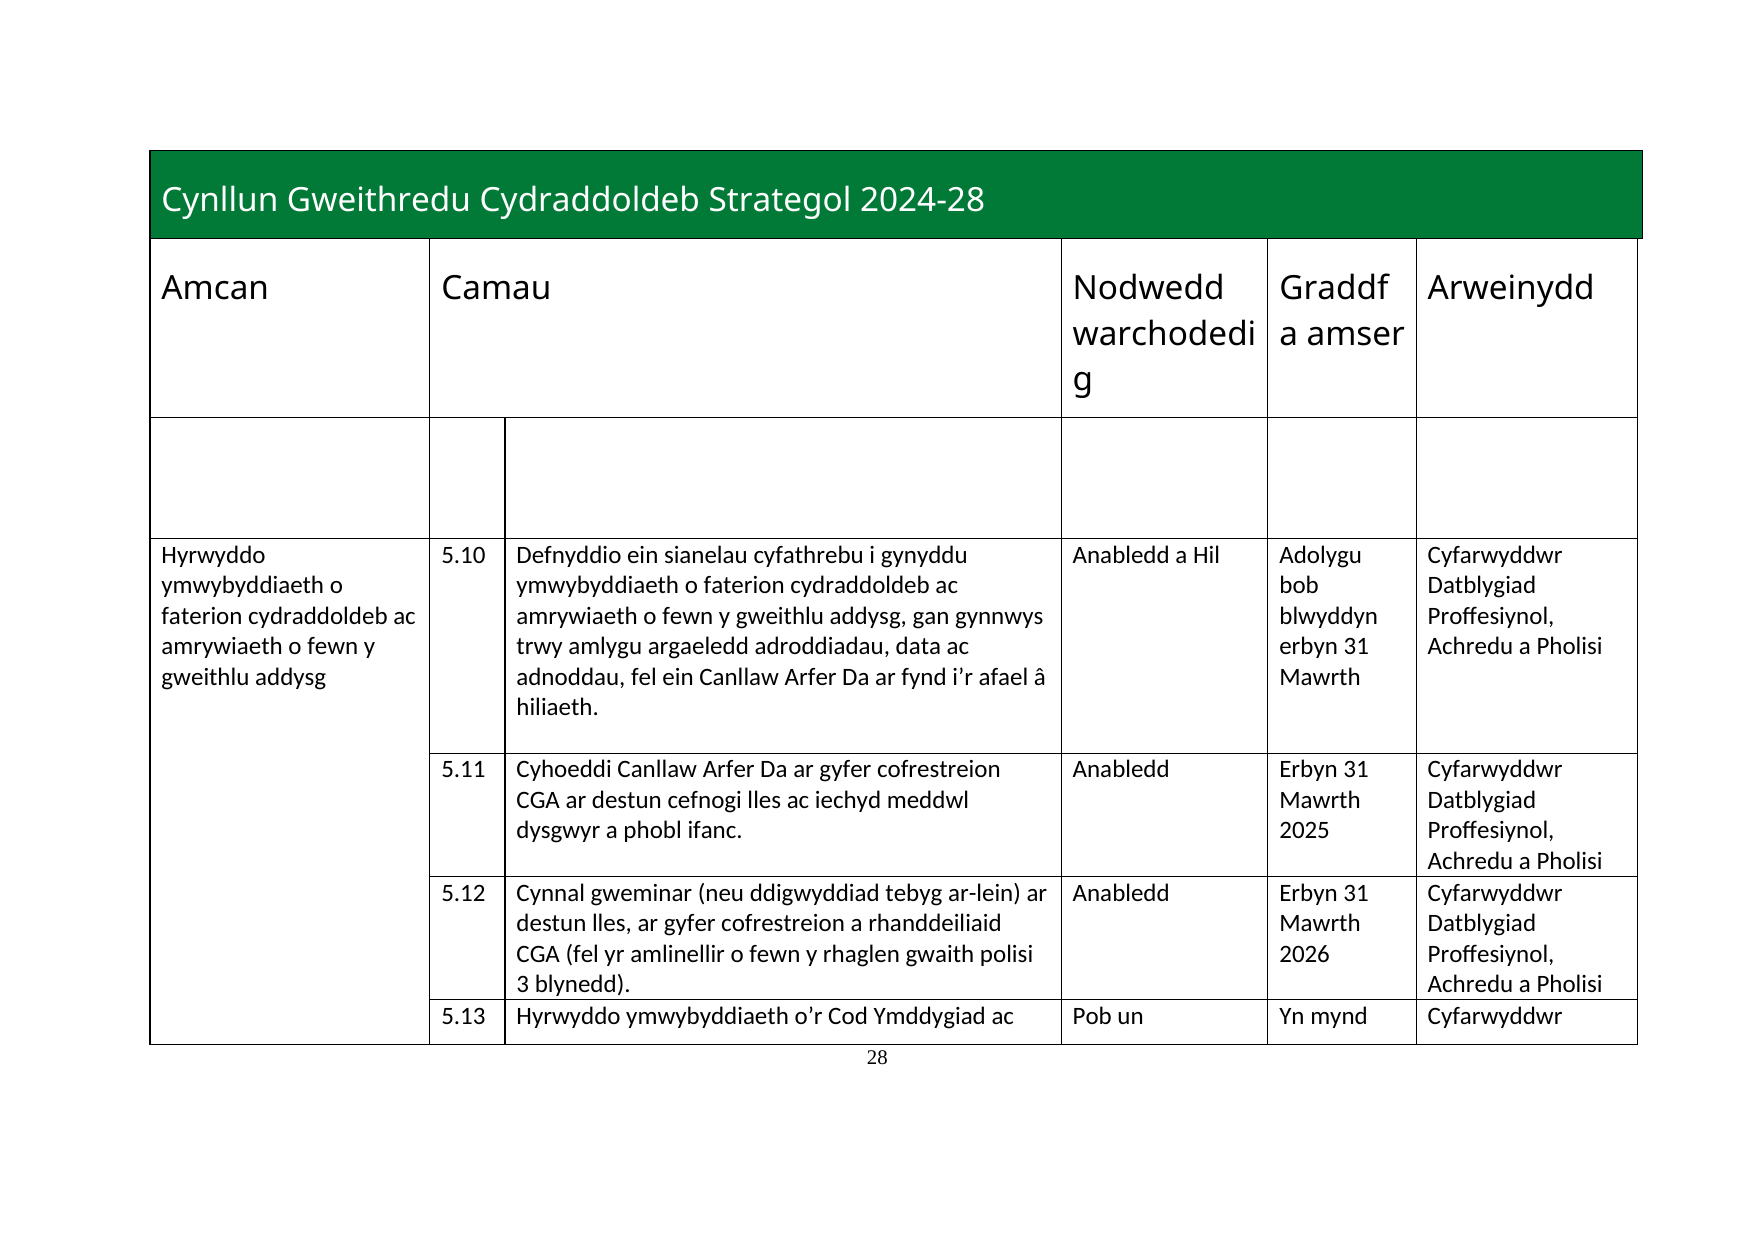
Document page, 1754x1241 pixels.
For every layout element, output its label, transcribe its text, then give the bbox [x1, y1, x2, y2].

table_cell Amcan [151, 239, 429, 417]
table_cell Pob un [1062, 1000, 1267, 1044]
table_cell [1638, 417, 1642, 538]
table_cell [1417, 418, 1637, 538]
table_cell [430, 418, 504, 538]
table_cell [151, 418, 429, 538]
table_cell [1638, 538, 1642, 753]
table_cell [1638, 999, 1642, 1044]
table_cell [1638, 753, 1642, 876]
table_cell Cyfarwyddwr Datblygiad Proffesiynol, Achredu a Pholisi [1417, 877, 1637, 999]
table_cell [1638, 239, 1642, 417]
table_header Cynllun Gweithredu Cydraddoldeb Strategol 2024-28 [151, 151, 1642, 238]
table_cell Hyrwyddo ymwybyddiaeth o faterion cydraddoldeb ac amrywiaeth o fewn y gweithlu addysg [151, 539, 429, 1044]
table_cell Camau [430, 239, 1061, 417]
table_cell Cynnal gweminar (neu ddigwyddiad tebyg ar-lein) ar destun lles, ar gyfer cofrestreion a rhanddeiliaid CGA (fel yr amlinellir o fewn y rhaglen gwaith polisi 3 blynedd). [506, 877, 1061, 999]
table_cell Yn mynd [1268, 1000, 1416, 1044]
table_cell Cyfarwyddwr [1417, 1000, 1637, 1044]
table_cell 5.10 [430, 539, 504, 753]
table_cell Erbyn 31 Mawrth 2025 [1268, 754, 1416, 876]
table_cell [506, 418, 1061, 538]
table_cell 5.12 [430, 877, 504, 999]
table_cell Cyfarwyddwr Datblygiad Proffesiynol, Achredu a Pholisi [1417, 539, 1637, 753]
table_cell Cyfarwyddwr Datblygiad Proffesiynol, Achredu a Pholisi [1417, 754, 1637, 876]
table_cell Anabledd a Hil [1062, 539, 1267, 753]
table_cell Hyrwyddo ymwybyddiaeth o’r Cod Ymddygiad ac [506, 1000, 1061, 1044]
table_cell Anabledd [1062, 877, 1267, 999]
table_cell Erbyn 31 Mawrth 2026 [1268, 877, 1416, 999]
table_cell Defnyddio ein sianelau cyfathrebu i gynyddu ymwybyddiaeth o faterion cydraddoldeb ac amrywiaeth o fewn y gweithlu addysg, gan gynnwys trwy amlygu argaeledd adroddiadau, data ac adnoddau, fel ein Canllaw Arfer Da ar fynd i’r afael â hiliaeth. [506, 539, 1061, 753]
table_cell Nodwedd warchodedig [1062, 239, 1267, 417]
table_cell Adolygu bob blwyddyn erbyn 31 Mawrth [1268, 539, 1416, 753]
table_cell Arweinydd [1417, 239, 1637, 417]
table_cell Anabledd [1062, 754, 1267, 876]
table_cell Cyhoeddi Canllaw Arfer Da ar gyfer cofrestreion CGA ar destun cefnogi lles ac iechyd meddwl dysgwyr a phobl ifanc. [506, 754, 1061, 876]
table_cell 5.13 [430, 1000, 504, 1044]
table_cell [1268, 418, 1416, 538]
table_cell 5.11 [430, 754, 504, 876]
table_cell Graddfa amser [1268, 239, 1416, 417]
table_cell [1062, 418, 1267, 538]
table_cell [1638, 876, 1642, 999]
